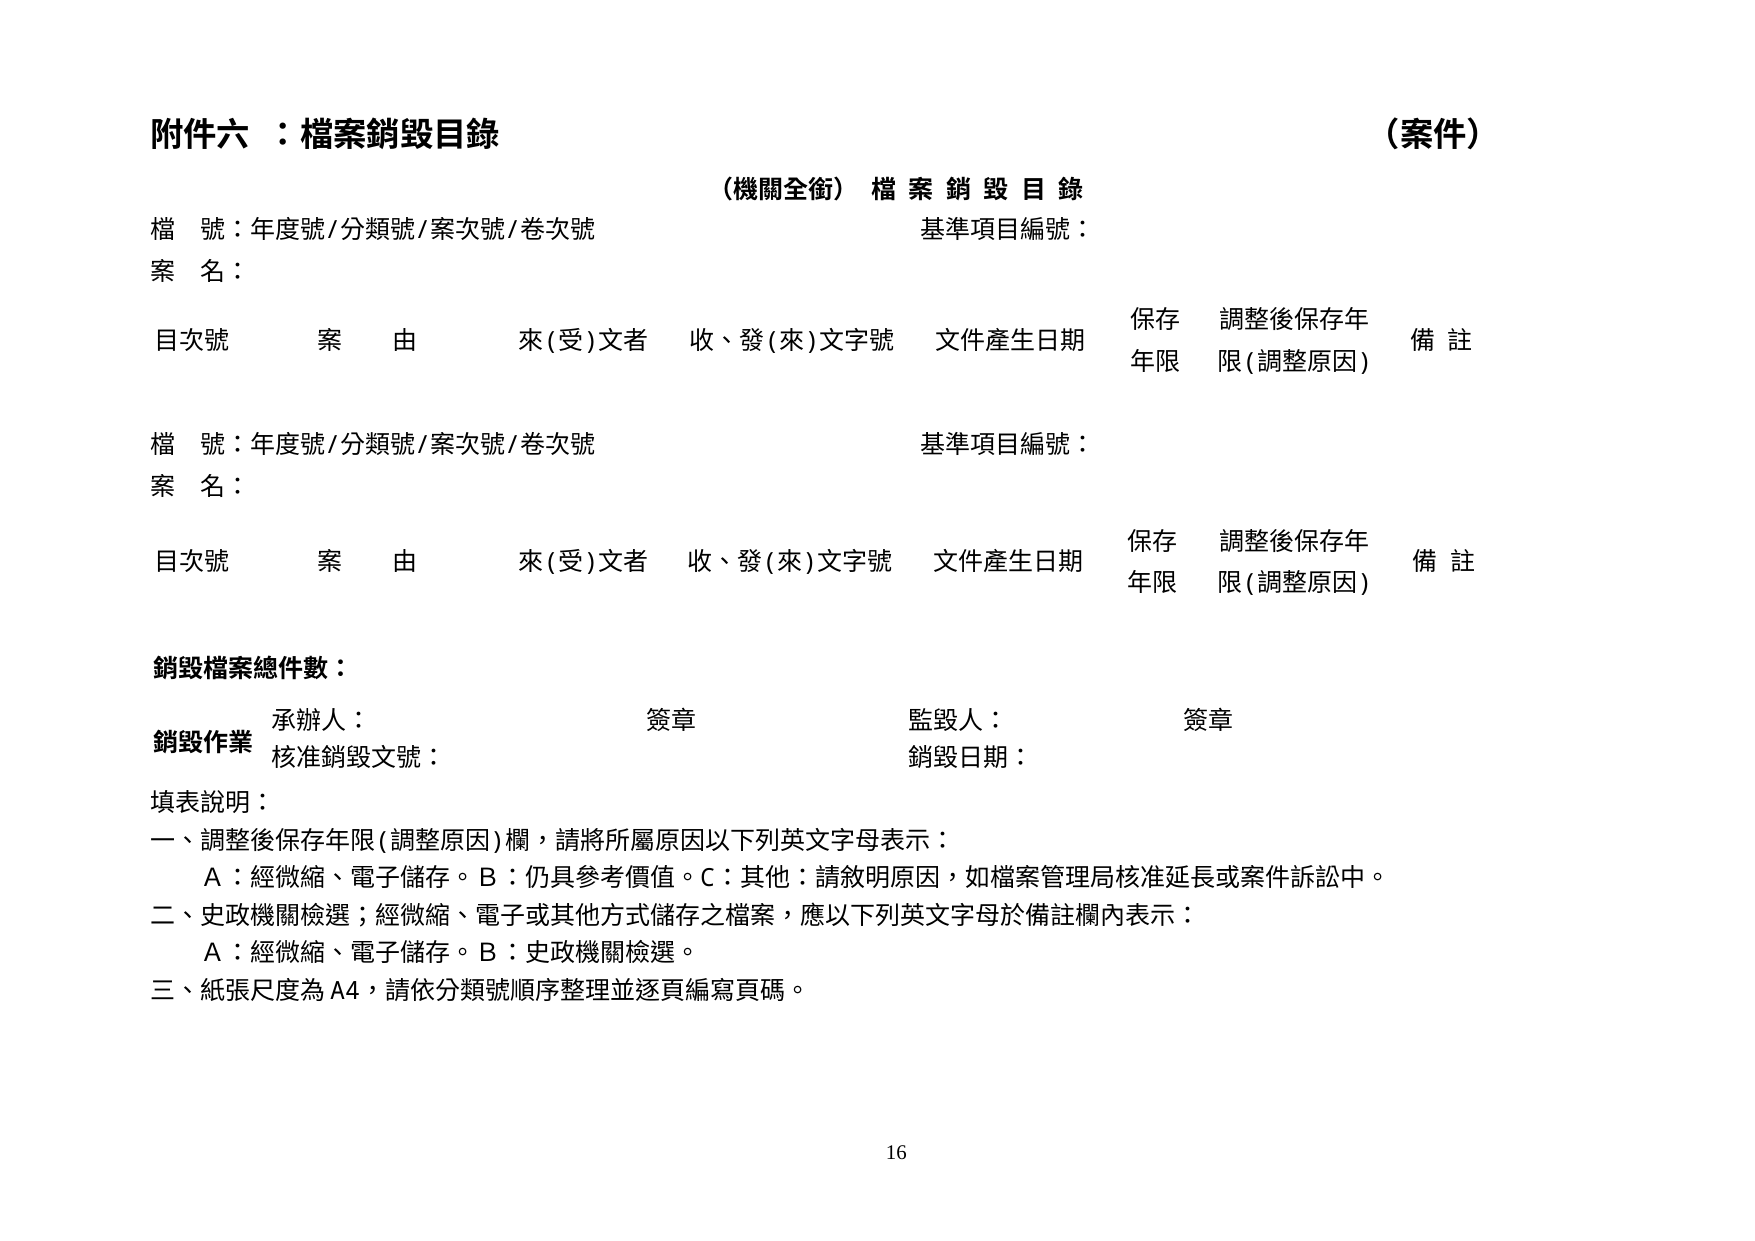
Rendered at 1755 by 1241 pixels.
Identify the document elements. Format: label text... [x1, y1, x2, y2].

table_cell 調整後保存年 限(調整原因) [1208, 296, 1381, 379]
table_cell 備 註 [1386, 517, 1502, 600]
table_cell 文件產生日期 [919, 296, 1102, 379]
table_header 銷毀檔案總件數： [150, 633, 1500, 699]
table_cell 來(受)文者 [501, 296, 665, 379]
table_cell [1381, 379, 1502, 421]
text 一、調整後保存年限(調整原因)欄，請將所屬原因以下列英文字母表示： Ａ：經微縮、電子儲存。Ｂ：仍具參考價值。C：其他：請敘明原因，如檔案管理局核准延長或案件訴訟中。 [150, 819, 1642, 894]
table_cell 文件產生日期 [914, 517, 1102, 600]
table_header 檔 號：年度號/分類號/案次號/卷次號 基準項目編號： 案 名： [150, 205, 1502, 296]
table_cell [233, 379, 501, 421]
table_cell 來(受)文者 [501, 517, 665, 600]
table_cell 銷毀作業 [150, 699, 268, 782]
text 填表說明： [150, 782, 1642, 819]
table_cell 承辦人： 簽章 監毀人： 簽章 核准銷毀文號： 銷毀日期： [268, 699, 1500, 782]
text （機關全銜） 檔 案 銷 毀 目 錄 [150, 169, 1642, 205]
table_cell [1208, 379, 1381, 421]
table_cell [919, 379, 1102, 421]
table_cell [1102, 379, 1208, 421]
table_cell 保存 年限 [1102, 517, 1203, 600]
table_cell 檔 號：年度號/分類號/案次號/卷次號 基準項目編號： 案 名： [150, 421, 1502, 517]
table_cell [665, 379, 919, 421]
table_cell 案 由 [233, 517, 501, 600]
table_cell 收、發(來)文字號 [665, 296, 919, 379]
text 附件六 ：檔案銷毀目錄 （案件） [150, 106, 1642, 156]
table_cell 目次號 [150, 517, 233, 600]
table_cell [501, 379, 665, 421]
table_cell 案 由 [233, 296, 501, 379]
table_cell 調整後保存年 限(調整原因) [1203, 517, 1386, 600]
table_cell 收、發(來)文字號 [665, 517, 914, 600]
table_cell 備 註 [1381, 296, 1502, 379]
text 二、史政機關檢選；經微縮、電子或其他方式儲存之檔案，應以下列英文字母於備註欄內表示： Ａ：經微縮、電子儲存。Ｂ：史政機關檢選。 [150, 894, 1642, 969]
text 三、紙張尺度為A4，請依分類號順序整理並逐頁編寫頁碼。 [150, 969, 1642, 1007]
table_cell 保存 年限 [1102, 296, 1208, 379]
table_cell [150, 379, 233, 421]
table_cell 目次號 [150, 296, 233, 379]
